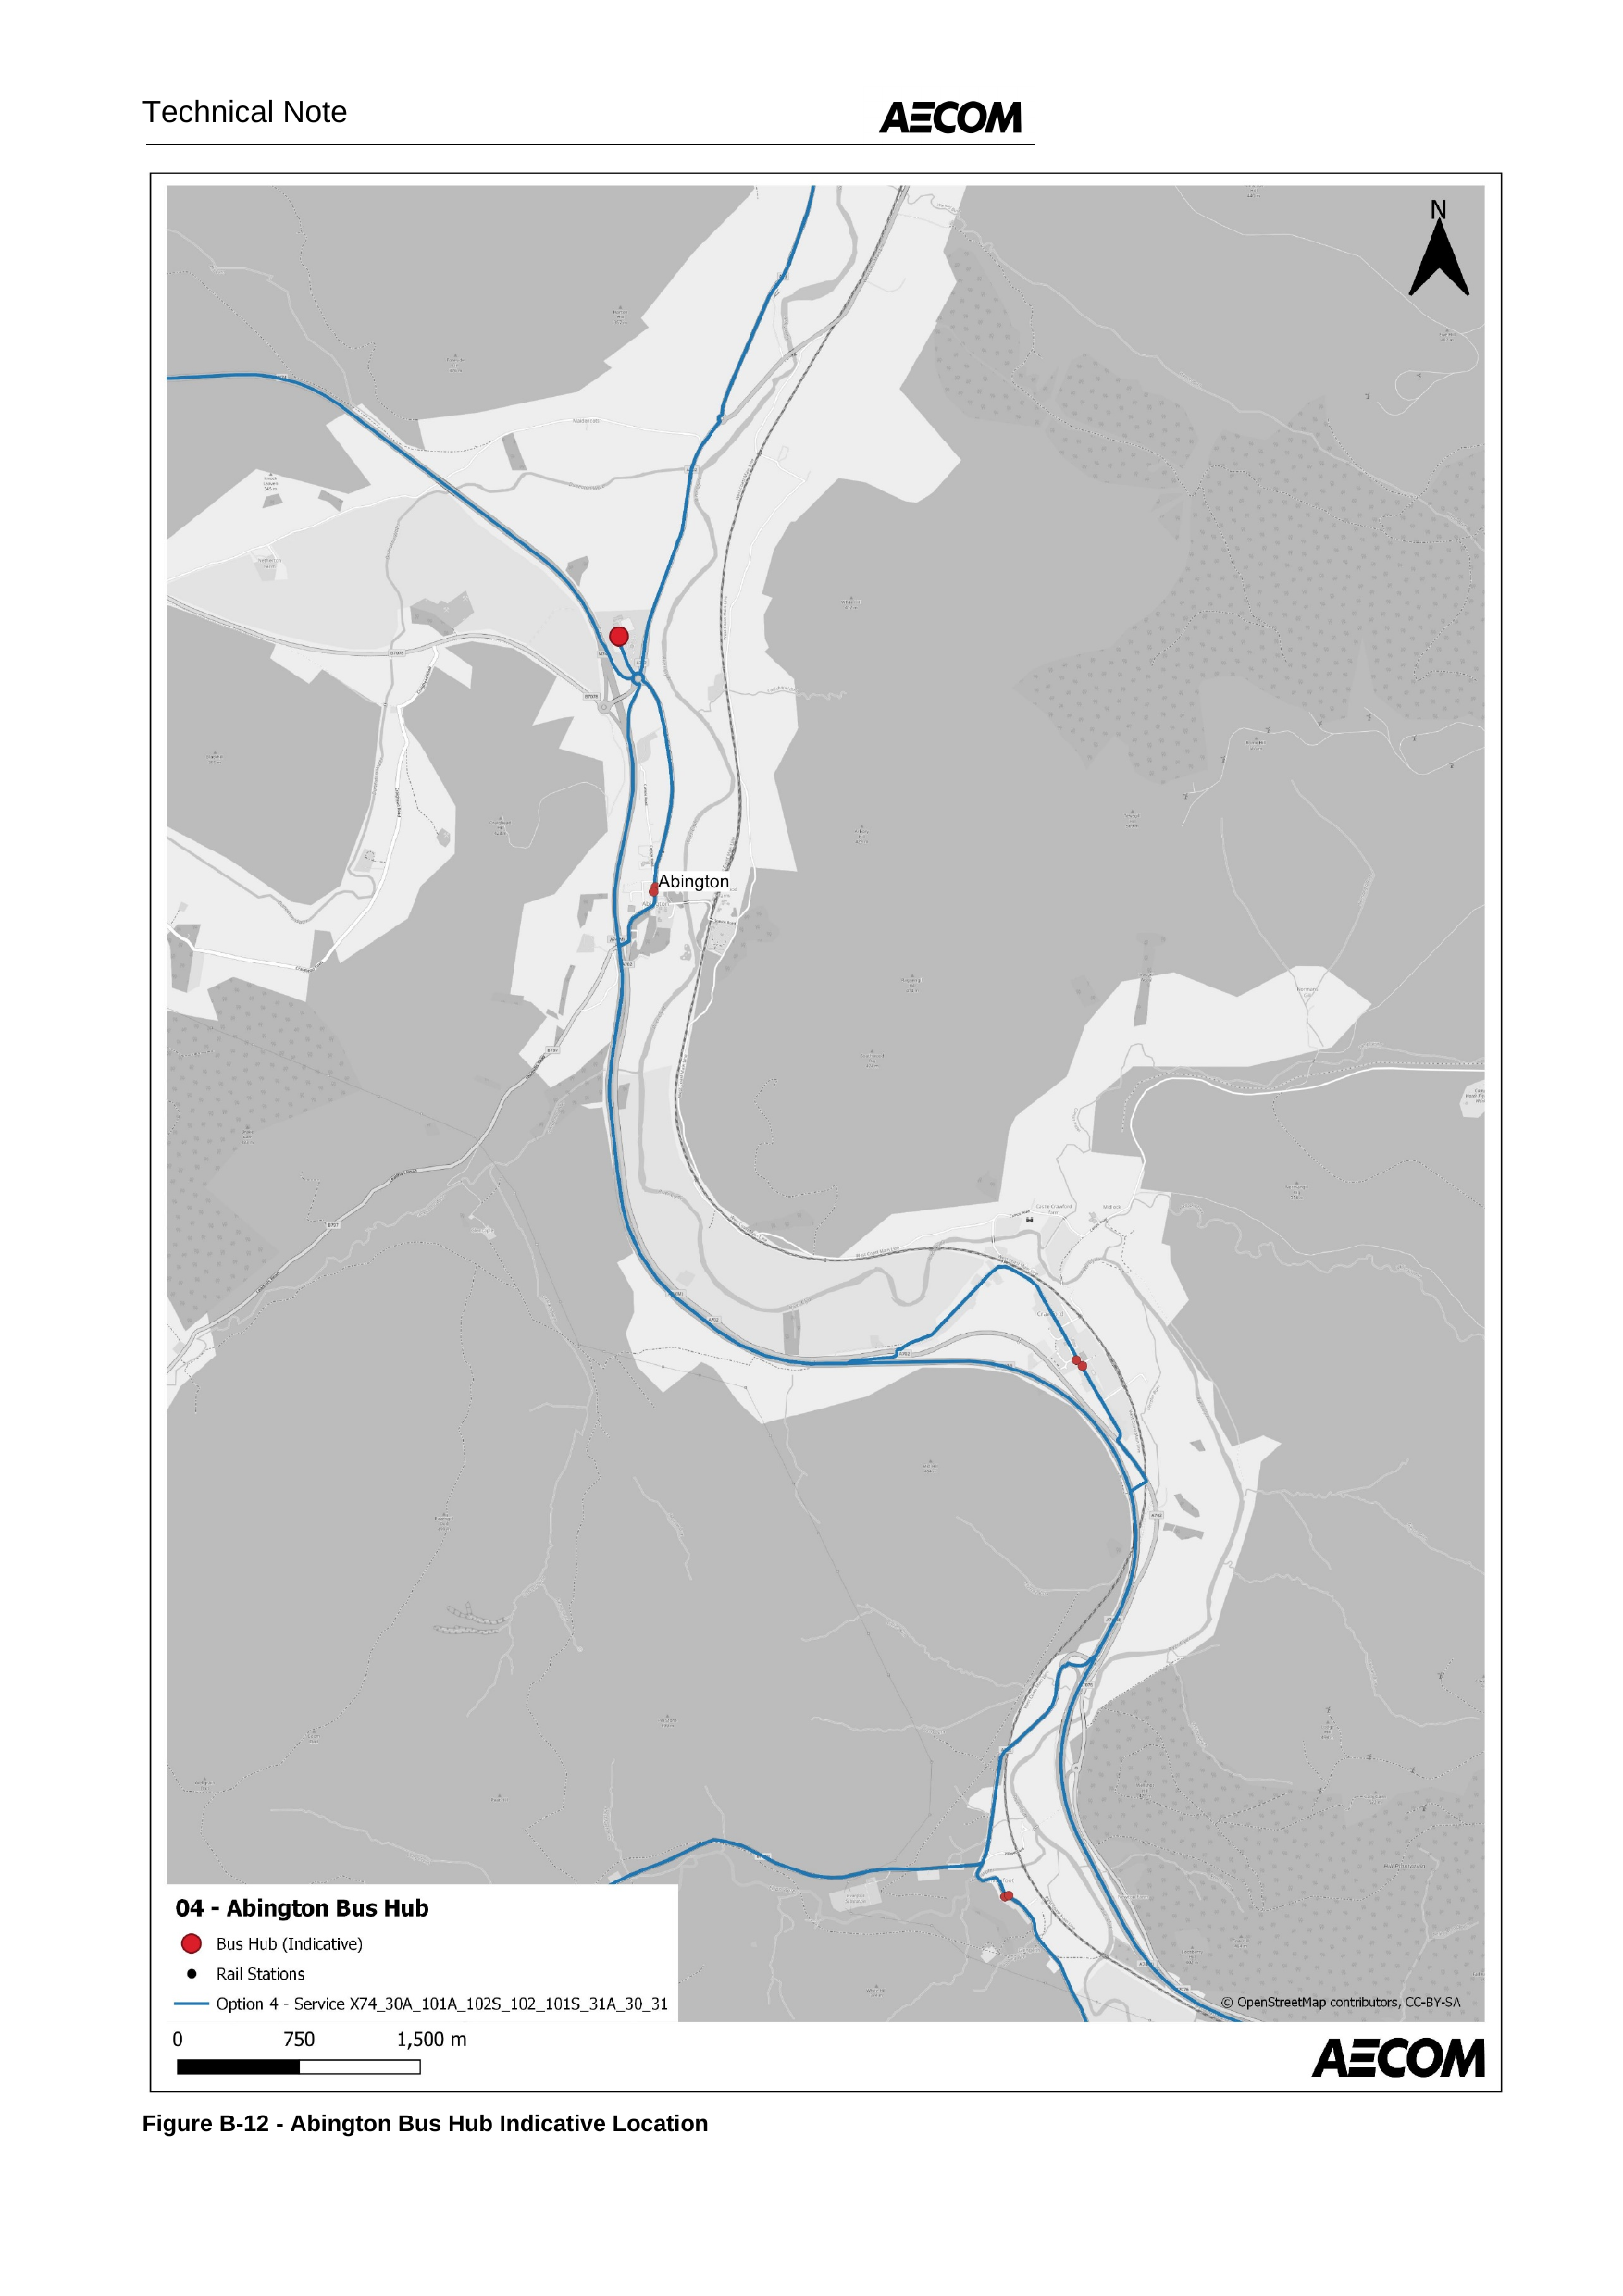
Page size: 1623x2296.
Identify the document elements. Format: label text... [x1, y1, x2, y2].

text Figure B-12 - Abington Bus Hub Indicative Location [142, 2111, 1508, 2137]
